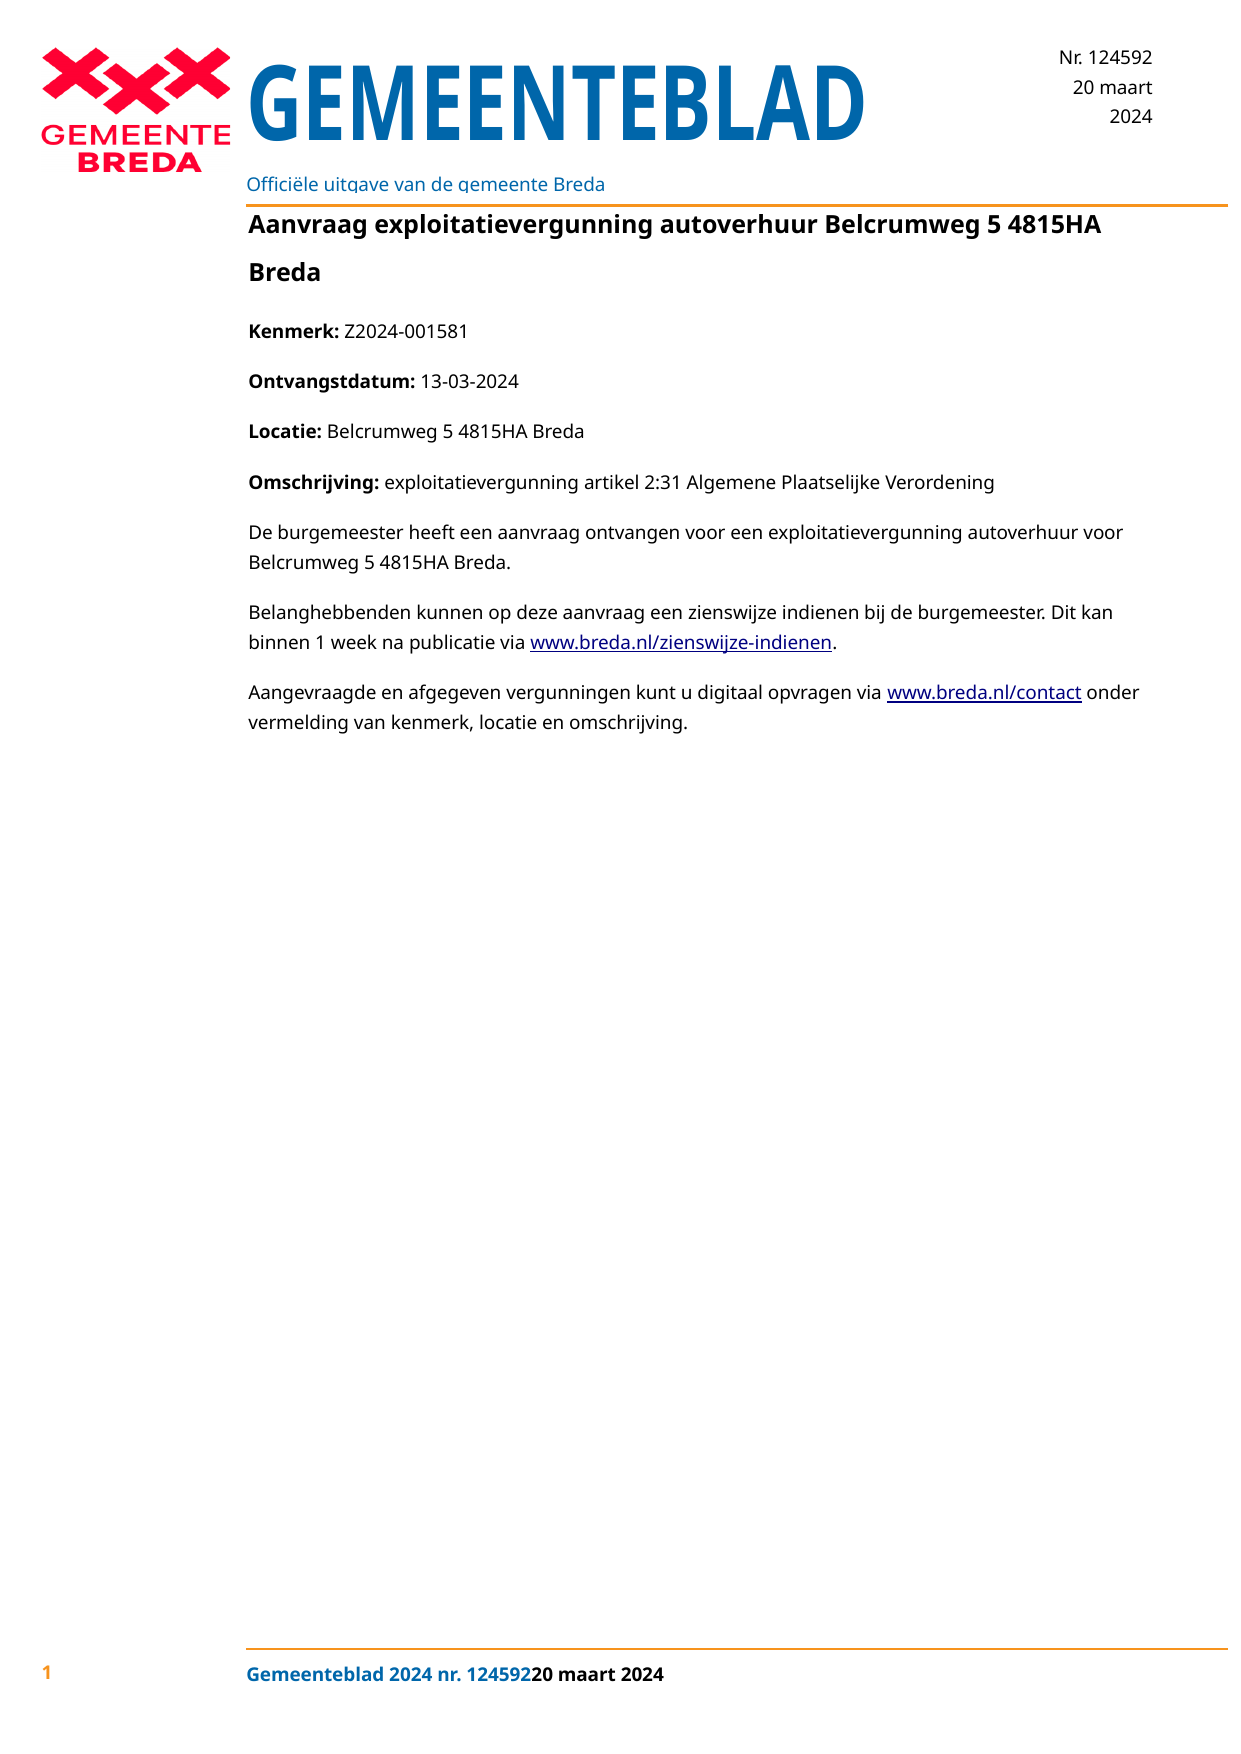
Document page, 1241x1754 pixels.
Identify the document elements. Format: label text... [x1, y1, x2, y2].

text Ontvangstdatum: 13-03-2024 [248, 368, 1152, 394]
text Aanvraag exploitatievergunning autoverhuur Belcrumweg 5 4815HA Breda [248, 207, 1152, 288]
text De burgemeester heeft een aanvraag ontvangen voor een exploitatievergunning autoverhuur voor Belcrumweg 5 4815HA Breda. [248, 519, 1152, 575]
text Locatie: Belcrumweg 5 4815HA Breda [248, 419, 1152, 444]
text Belanghebbenden kunnen op deze aanvraag een zienswijze indienen bij de burgemeester. Dit kan binnen 1 week na publicatie via www.breda.nl/zienswijze-indienen. [248, 599, 1152, 655]
text Omschrijving: exploitatievergunning artikel 2:31 Algemene Plaatselijke Verordening [248, 469, 1152, 495]
picture [41, 47, 231, 172]
text Aangevraagde en afgegeven vergunningen kunt u digitaal opvragen via www.breda.nl/contact onder vermelding van kenmerk, locatie en omschrijving. [248, 679, 1152, 735]
text Kenmerk: Z2024-001581 [248, 318, 1152, 344]
